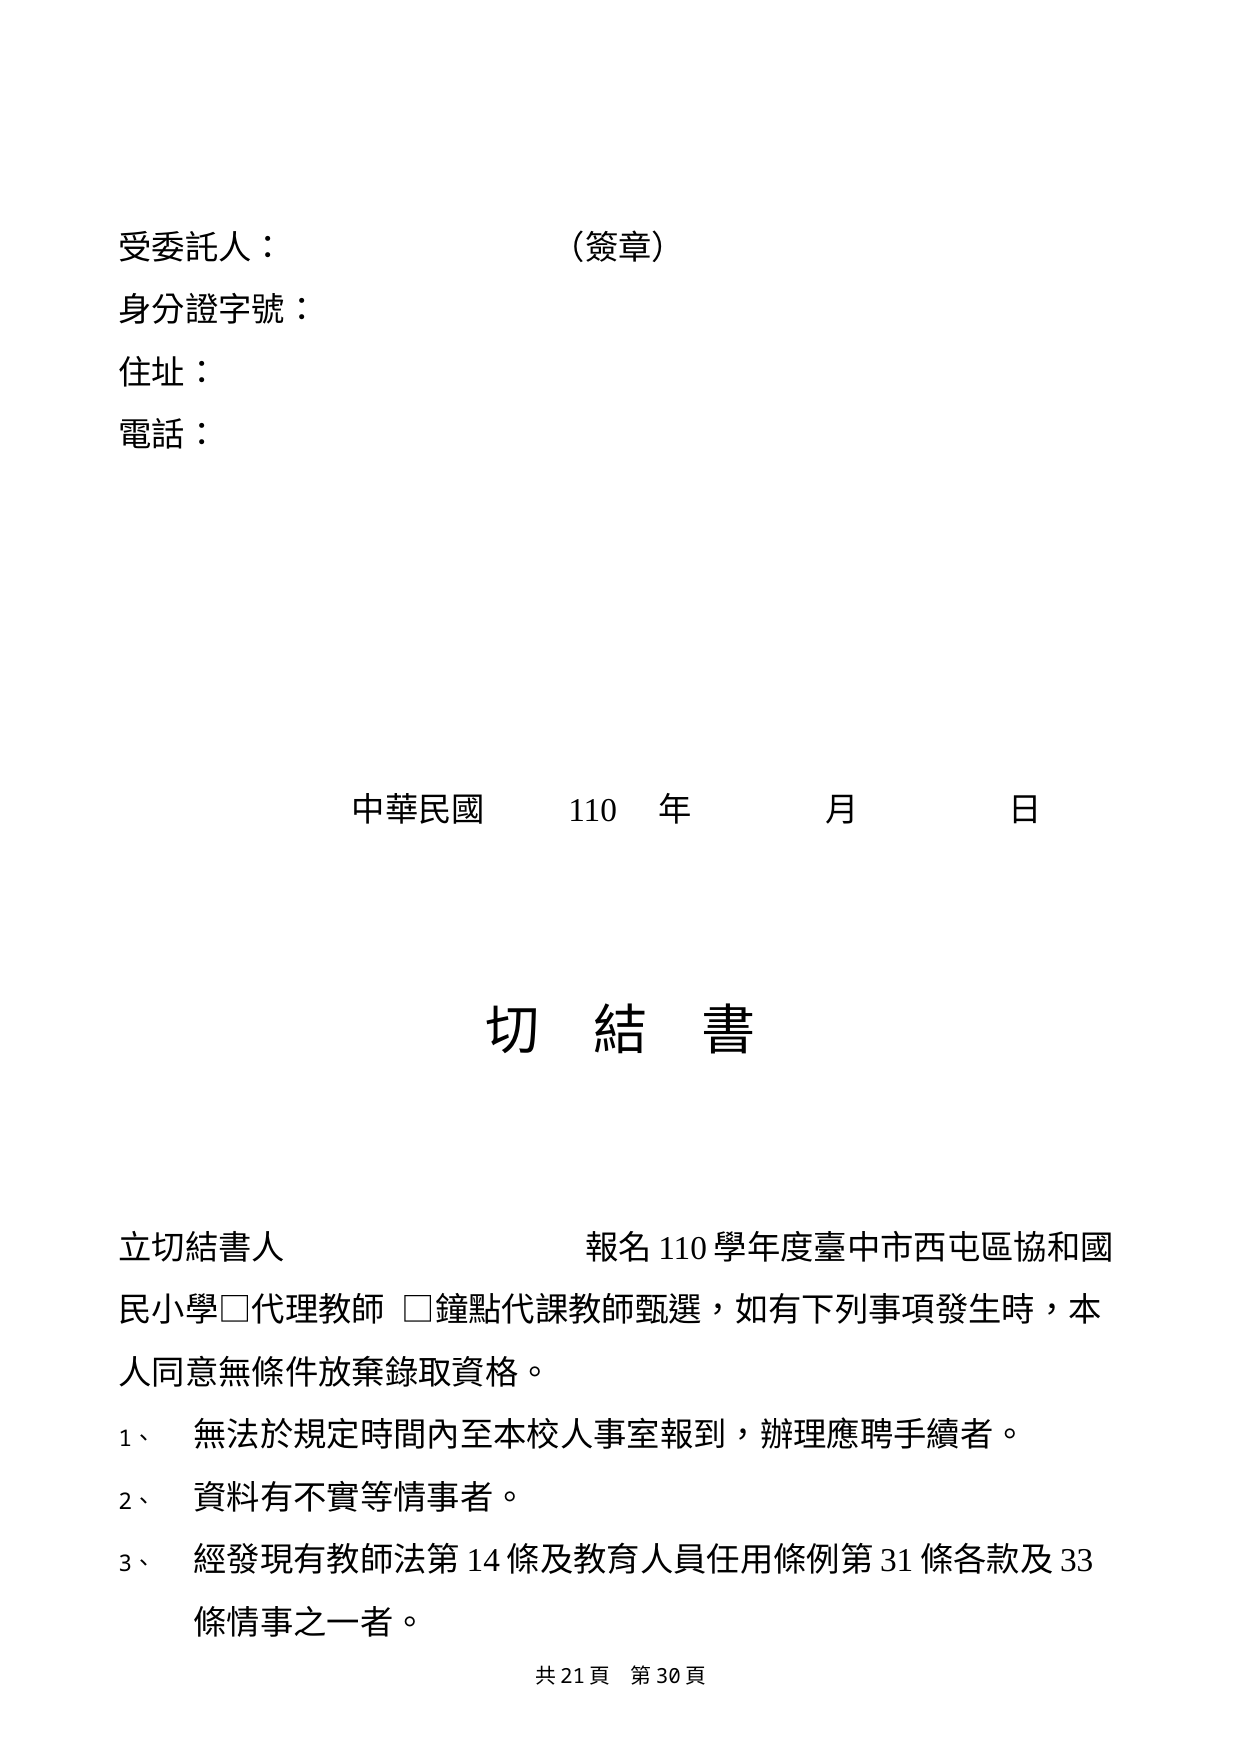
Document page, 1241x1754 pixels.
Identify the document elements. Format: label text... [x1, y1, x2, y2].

list 資料有不實等情事者。 [118, 1453, 1122, 1516]
text 電話： [118, 391, 1122, 453]
text 身分證字號： [118, 266, 1122, 328]
text 住址： [118, 328, 1122, 391]
list 經發現有教師法第14條及教育人員任用條例第31條各款及33條情事之一者。 [118, 1516, 1122, 1641]
text 中華民國 110 年 月 日 [118, 766, 1122, 828]
list 無法於規定時間內至本校人事室報到，辦理應聘手續者。 [118, 1391, 1122, 1453]
text 受委託人： （簽章） [118, 203, 1122, 266]
text 立切結書人 報名110學年度臺中市西屯區協和國民小學□代理教師 □鐘點代課教師甄選，如有下列事項發生時，本人同意無條件放棄錄取資格。 [118, 1203, 1122, 1391]
text 切 結 書 [118, 953, 1122, 1078]
